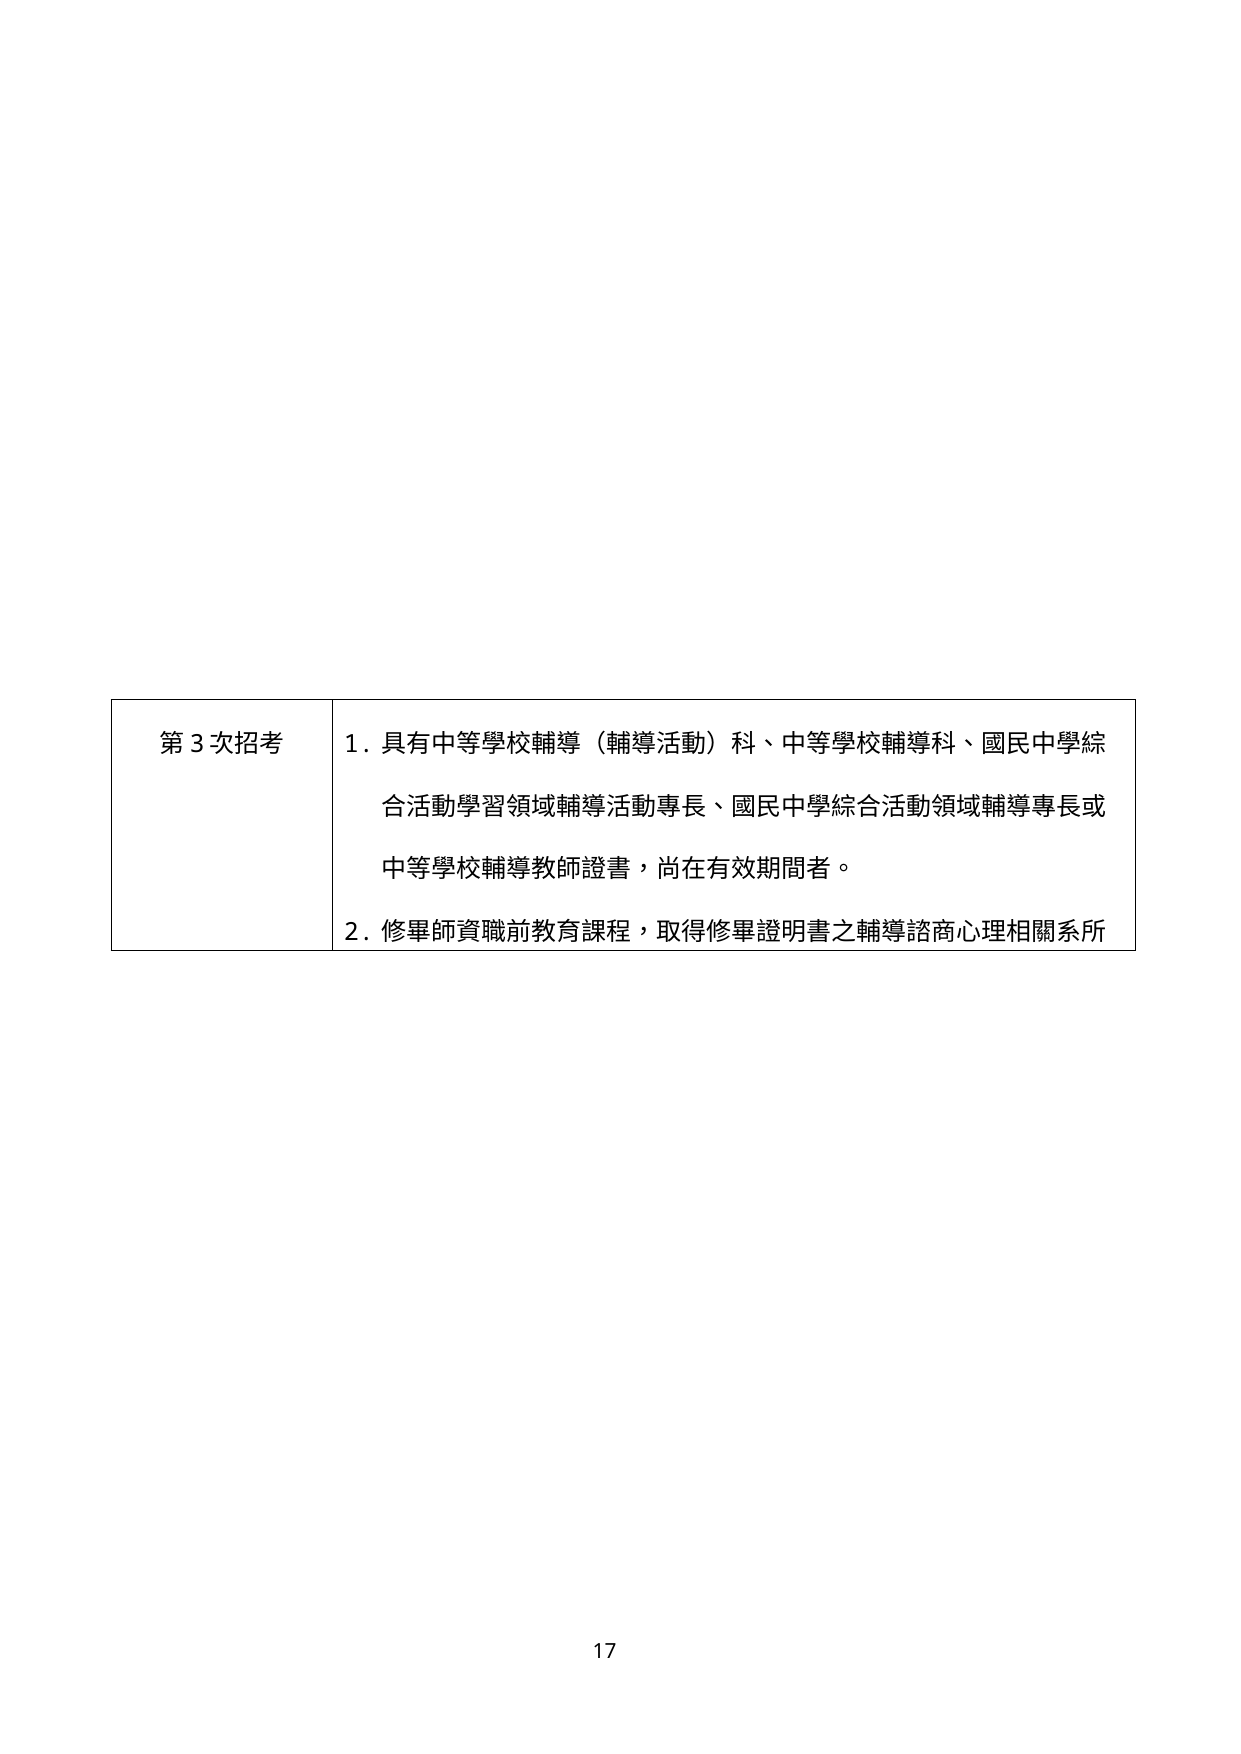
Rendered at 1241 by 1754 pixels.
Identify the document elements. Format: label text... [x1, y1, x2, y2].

table_cell 具有中等學校輔導（輔導活動）科、中等學校輔導科、國民中學綜合活動學習領域輔導活動專長、國民中學綜合活動領域輔導專長或中等學校輔導教師證書，尚在有效期間者。 修畢師資職前教育課程，取得修畢證明書之輔導諮商心理相關系所 [333, 700, 1135, 950]
table_cell 第3次招考 [112, 700, 332, 950]
